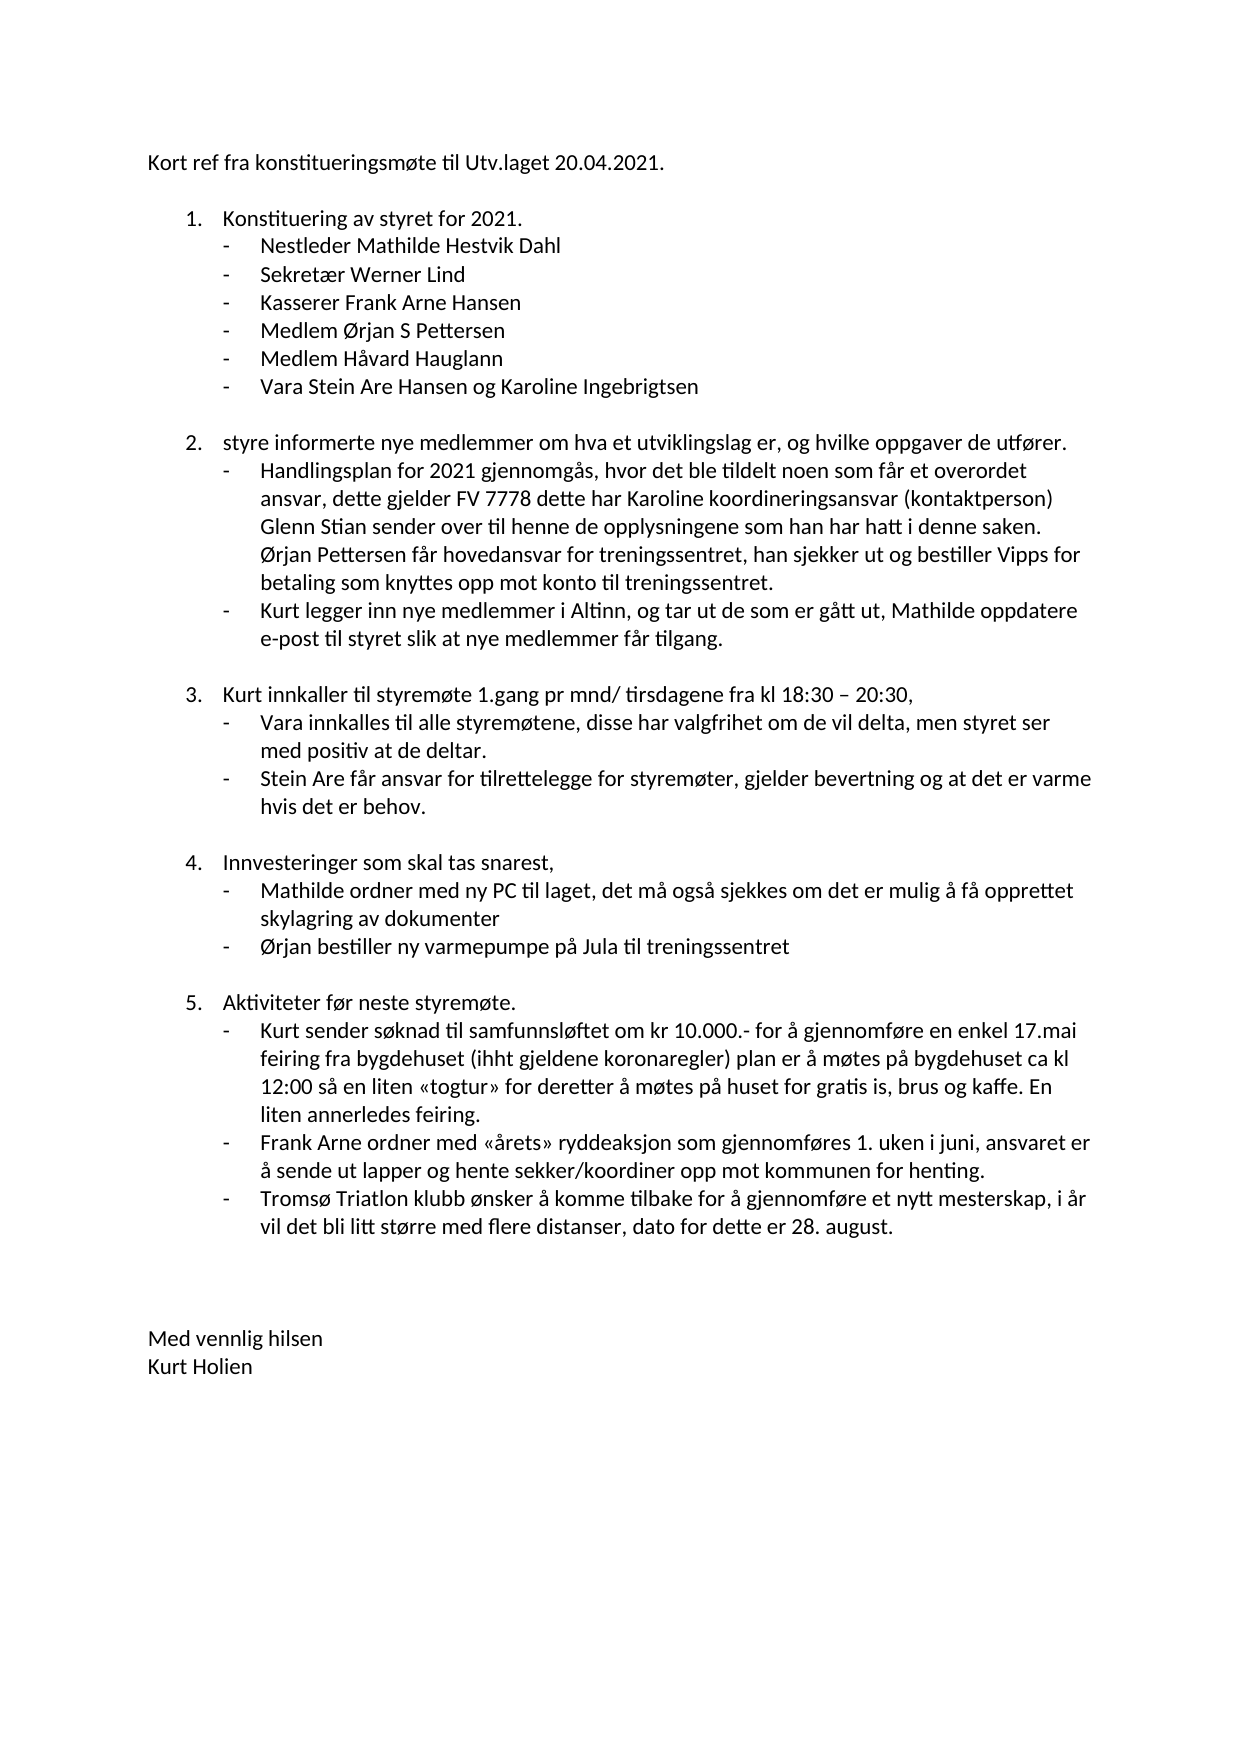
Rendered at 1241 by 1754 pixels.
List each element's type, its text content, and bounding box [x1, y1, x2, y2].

list Ørjan bestiller ny varmepumpe på Jula til treningssentret [223, 932, 1093, 960]
list Medlem Ørjan S Pettersen [223, 316, 1093, 344]
list Sekretær Werner Lind [223, 260, 1093, 288]
list Aktiviteter før neste styremøte. [185, 988, 1093, 1016]
text Kort ref fra konstitueringsmøte til Utv.laget 20.04.2021. [148, 148, 1093, 176]
list Nestleder Mathilde Hestvik Dahl [223, 232, 1093, 260]
list Innvesteringer som skal tas snarest, [185, 848, 1093, 876]
list Kasserer Frank Arne Hansen [223, 288, 1093, 316]
list Konstituering av styret for 2021. [185, 204, 1093, 232]
list Kurt legger inn nye medlemmer i Altinn, og tar ut de som er gått ut, Mathilde oppdatere e-post til styret slik at nye medlemmer får tilgang. [223, 596, 1093, 652]
list Medlem Håvard Hauglann [223, 344, 1093, 372]
list Kurt innkaller til styremøte 1.gang pr mnd/ tirsdagene fra kl 18:30 – 20:30, [185, 680, 1093, 708]
text Med vennlig hilsen [148, 1324, 1093, 1352]
list Vara innkalles til alle styremøtene, disse har valgfrihet om de vil delta, men styret ser med positiv at de deltar. [223, 708, 1093, 764]
list Vara Stein Are Hansen og Karoline Ingebrigtsen [223, 372, 1093, 400]
list Kurt sender søknad til samfunnsløftet om kr 10.000.- for å gjennomføre en enkel 17.mai feiring fra bygdehuset (ihht gjeldene koronaregler) plan er å møtes på bygdehuset ca kl 12:00 så en liten «togtur» for deretter å møtes på huset for gratis is, brus og kaffe. En liten annerledes feiring. [223, 1016, 1093, 1128]
text Kurt Holien [148, 1352, 1093, 1381]
list Stein Are får ansvar for tilrettelegge for styremøter, gjelder bevertning og at det er varme hvis det er behov. [223, 764, 1093, 820]
list Frank Arne ordner med «årets» ryddeaksjon som gjennomføres 1. uken i juni, ansvaret er å sende ut lapper og hente sekker/koordiner opp mot kommunen for henting. [223, 1128, 1093, 1184]
list styre informerte nye medlemmer om hva et utviklingslag er, og hvilke oppgaver de utfører. [185, 428, 1093, 456]
list Handlingsplan for 2021 gjennomgås, hvor det ble tildelt noen som får et overordet ansvar, dette gjelder FV 7778 dette har Karoline koordineringsansvar (kontaktperson) Glenn Stian sender over til henne de opplysningene som han har hatt i denne saken. Ørjan Pettersen får hovedansvar for treningssentret, han sjekker ut og bestiller Vipps for betaling som knyttes opp mot konto til treningssentret. [223, 456, 1093, 596]
list Tromsø Triatlon klubb ønsker å komme tilbake for å gjennomføre et nytt mesterskap, i år vil det bli litt større med flere distanser, dato for dette er 28. august. [223, 1184, 1093, 1240]
list Mathilde ordner med ny PC til laget, det må også sjekkes om det er mulig å få opprettet skylagring av dokumenter [223, 876, 1093, 932]
